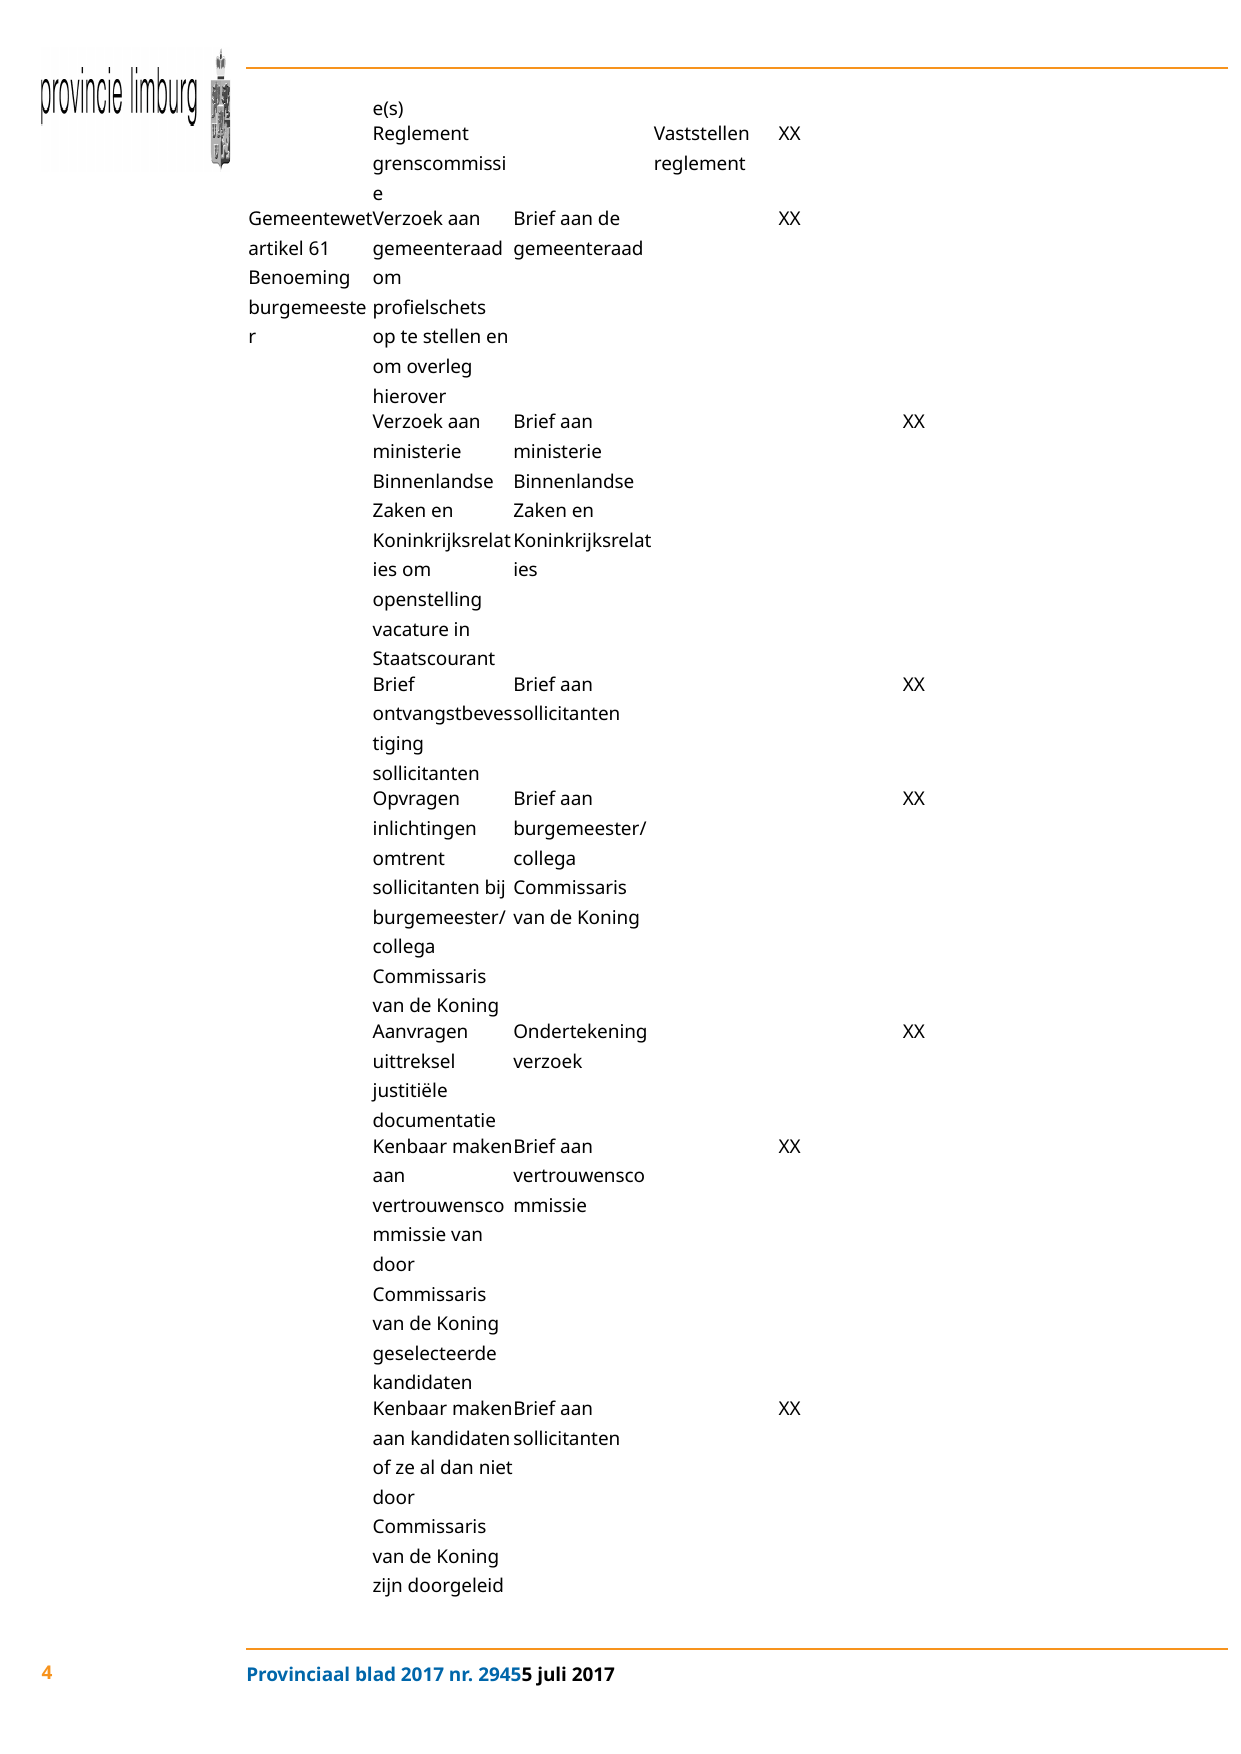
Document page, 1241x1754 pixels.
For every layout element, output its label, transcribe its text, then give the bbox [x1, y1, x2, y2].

table_cell Aanvragen uittreksel justitiële documentatie [373, 1018, 513, 1133]
table_cell XX [903, 671, 1027, 786]
table_cell [1027, 671, 1152, 786]
table_cell [654, 1395, 778, 1598]
table_cell Brief aan sollicitanten [513, 1395, 654, 1598]
table_cell [903, 121, 1027, 205]
table_cell XX [903, 786, 1027, 1018]
table_cell [248, 95, 372, 205]
table_cell [513, 121, 654, 205]
table_cell [903, 1133, 1027, 1395]
table_cell Brief aan sollicitanten [513, 671, 654, 786]
table_cell [778, 1018, 903, 1133]
table_cell [903, 205, 1027, 409]
table_cell Brief aan vertrouwenscommissie [513, 1133, 654, 1395]
table_cell [1027, 95, 1152, 121]
table_cell [654, 1018, 778, 1133]
table_cell [778, 671, 903, 786]
table_cell [778, 409, 903, 671]
table_cell Vaststellen reglement [654, 121, 778, 205]
table_cell [654, 205, 778, 409]
table_cell Kenbaar maken aan kandidaten of ze al dan niet door Commissaris van de Koning zijn doorgeleid [373, 1395, 513, 1598]
picture [41, 47, 231, 172]
table_cell Reglement grenscommissie [373, 121, 513, 205]
table_cell Brief ontvangstbevestiging sollicitanten [373, 671, 513, 786]
table_cell XX [778, 1133, 903, 1395]
table_cell Brief aan de gemeenteraad [513, 205, 654, 409]
table_cell Brief aan ministerie Binnenlandse Zaken en Koninkrijksrelaties [513, 409, 654, 671]
table_cell XX [903, 409, 1027, 671]
table_cell Ondertekening verzoek [513, 1018, 654, 1133]
table_cell [778, 786, 903, 1018]
table_cell XX [903, 1018, 1027, 1133]
table_cell Brief aan burgemeester/collega Commissaris van de Koning [513, 786, 654, 1018]
table_cell e(s) [373, 95, 513, 121]
table_cell Verzoek aan ministerie Binnenlandse Zaken en Koninkrijksrelaties om openstelling vacature in Staatscourant [373, 409, 513, 671]
table_cell Gemeentewet artikel 61 Benoeming burgemeester [248, 205, 372, 1598]
table_cell [903, 95, 1027, 121]
table_cell XX [778, 205, 903, 409]
table_cell [654, 409, 778, 671]
table_cell [1027, 121, 1152, 205]
table_cell [1027, 1133, 1152, 1395]
table_cell [654, 671, 778, 786]
table_cell [1027, 409, 1152, 671]
table_cell [903, 1395, 1027, 1598]
table_cell [778, 95, 903, 121]
table_cell [654, 95, 778, 121]
table_cell [654, 1133, 778, 1395]
table_cell XX [778, 1395, 903, 1598]
table_cell Verzoek aan gemeenteraad om profielschets op te stellen en om overleg hierover [373, 205, 513, 409]
table_cell [654, 786, 778, 1018]
table_cell [513, 95, 654, 121]
table_cell [1027, 205, 1152, 409]
table_cell [1027, 1018, 1152, 1133]
table_cell [1027, 1395, 1152, 1598]
table_cell Opvragen inlichtingen omtrent sollicitanten bij burgemeester/collega Commissaris van de Koning [373, 786, 513, 1018]
table_cell XX [778, 121, 903, 205]
table_cell Kenbaar maken aan vertrouwenscommissie van door Commissaris van de Koning geselecteerde kandidaten [373, 1133, 513, 1395]
table_cell [1027, 786, 1152, 1018]
